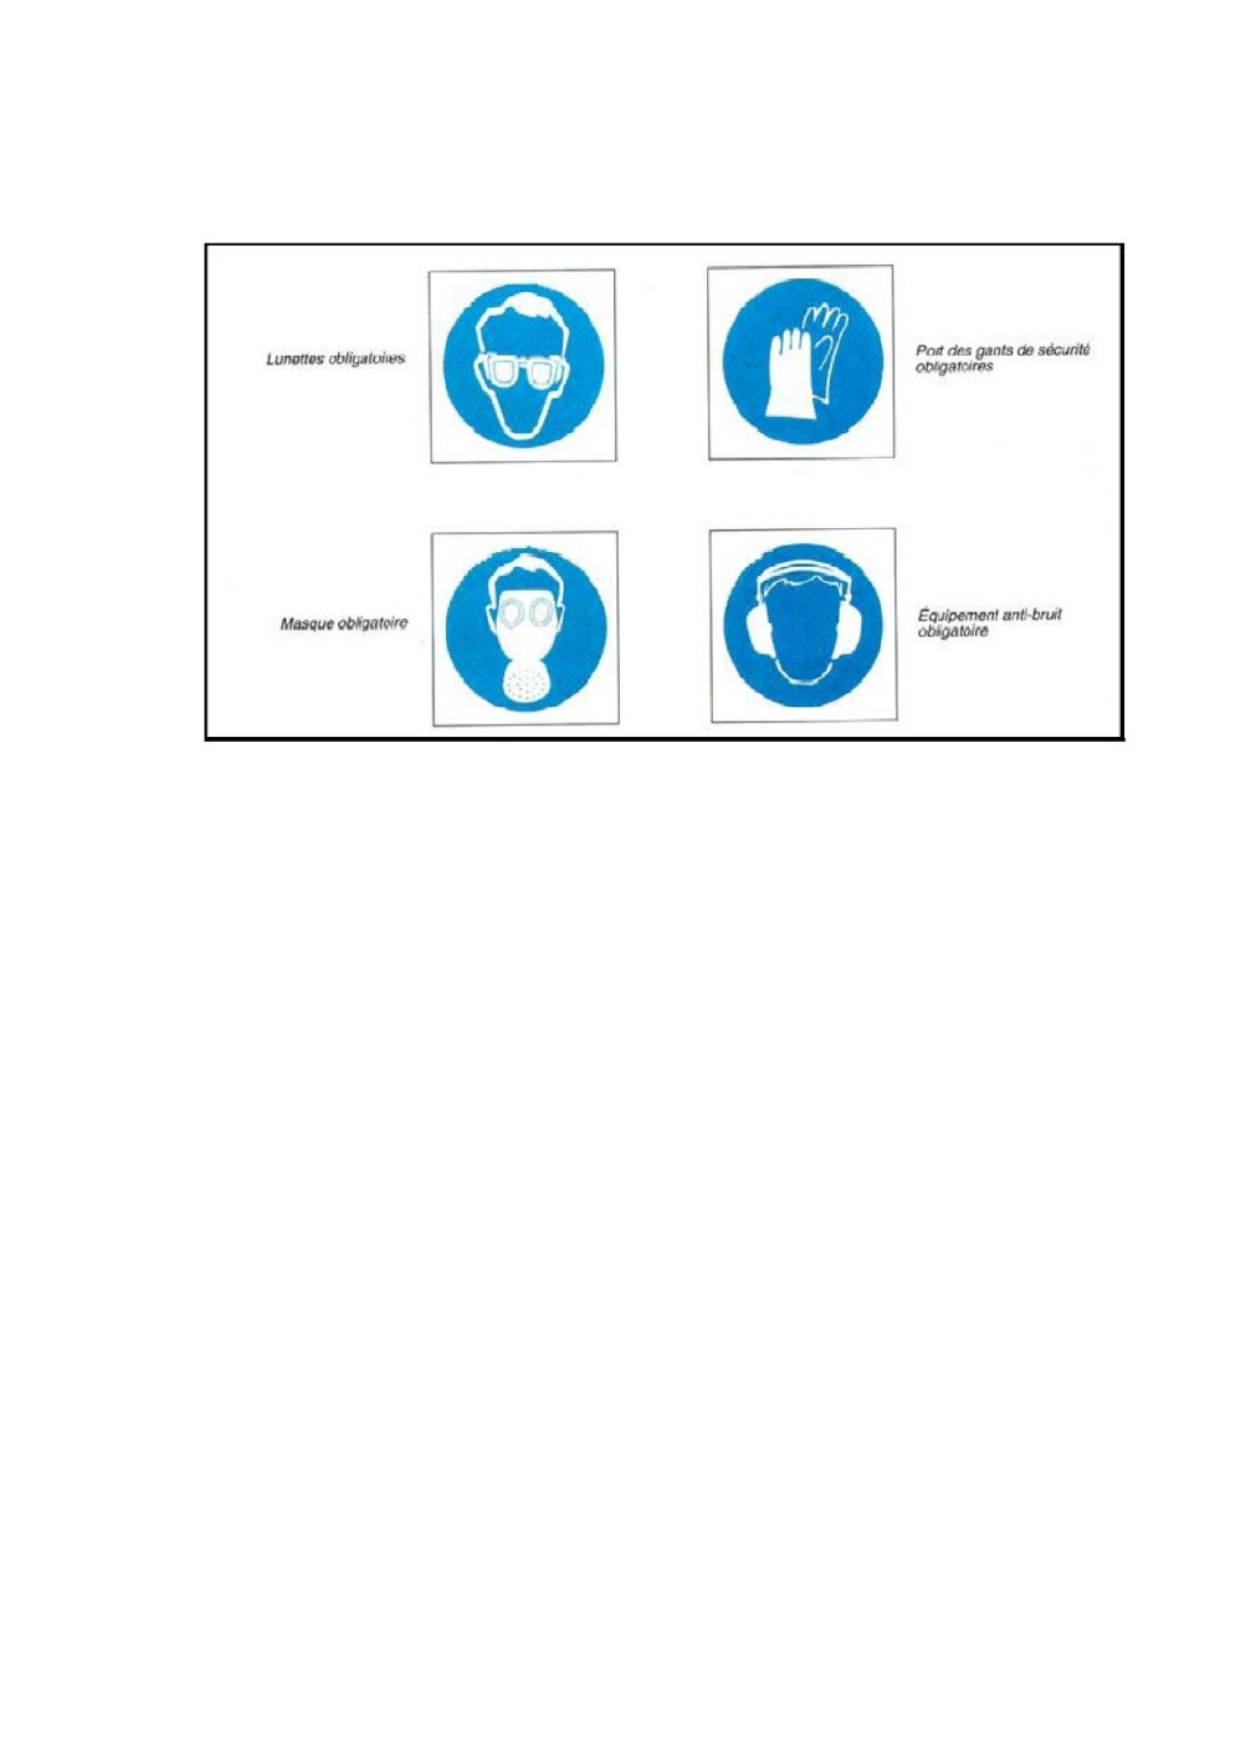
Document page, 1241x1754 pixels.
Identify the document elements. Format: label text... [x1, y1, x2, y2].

text 2 - appliquer la peinture en 2 couches. La 1re couche doit être lisse et brillante mais légèrement (très légèrement) peau d'orange. Laisser sécher entre 10 et 20 minutes la 1re couche.(vous pouvez laisser le pistolet avec la peinture à l'intérieur entre deux couches, cette dernière ne va pas tirée dans la cuve) Pour appliquer la 2e couche, la 1re doit être hors poussière, c'est a dire que si vous posez votre doigt dessus, vous laisserez votre empreinte dans la peinture, mais vous n'aurez rien sur le doigt. La dernière couche représente la finition de votre travail. Elle doit être parfaitement lisse et brillante, mais attention, en séchant la peinture peut "se tirer", donc ne pas trop surcharger sinon il y a risque de coulures. Parfois, une peinture peut vous paraitre "peau d'orange", mais une fois sèche et tirée, la brillance est parfaite. c'est pourquoi si vous trouvez que ca ne brille pas assez, mais que vous estimez en avoir déjà mis une bonne couche, n'insistez pas et attendez le séchage La peinture sera sèche au touché au bout de 24h a température ambiante, et totalement sèche après env. 15 jours a 3 semaines. réglage du mano, je mets toujours à 2bar1/5 fonctionnement et réglage d'un pistolet à peinture taille de la buse pour l'apprêt 1.8 / 2 taille de la buse pour la peinture 1.2 / 1.4 avant de peindre je fait toujours mes réglages et essai de peinture sur un morceau de tôle que j'ai dans un coin du garage. Matériel pour réussir papier abrasif un petit peu de matériel de carrossier Cale à poncer scotch de carrossier, papier journal, chiffons tenue de peintre, spatules pour mastic, compresseur mini 100l pistolet avec une buse pour l'apprêt et une pour la finition, Orbitale, masque de protection lunettes de protection, mastic, pot doseur et sous couches + peinture+diluant +durcisseur et primaire d'accroche si besoin Diluant de nettoyage cellulosique. lien utile http://www.espace.cfwb.be/sippt/manuels ... 20site.pdf Produits et ne jamais oublier!!!!!! Car les produits que vous allez utiliser sont agressifs [148, 148, 1174, 923]
picture [164, 156, 1158, 817]
